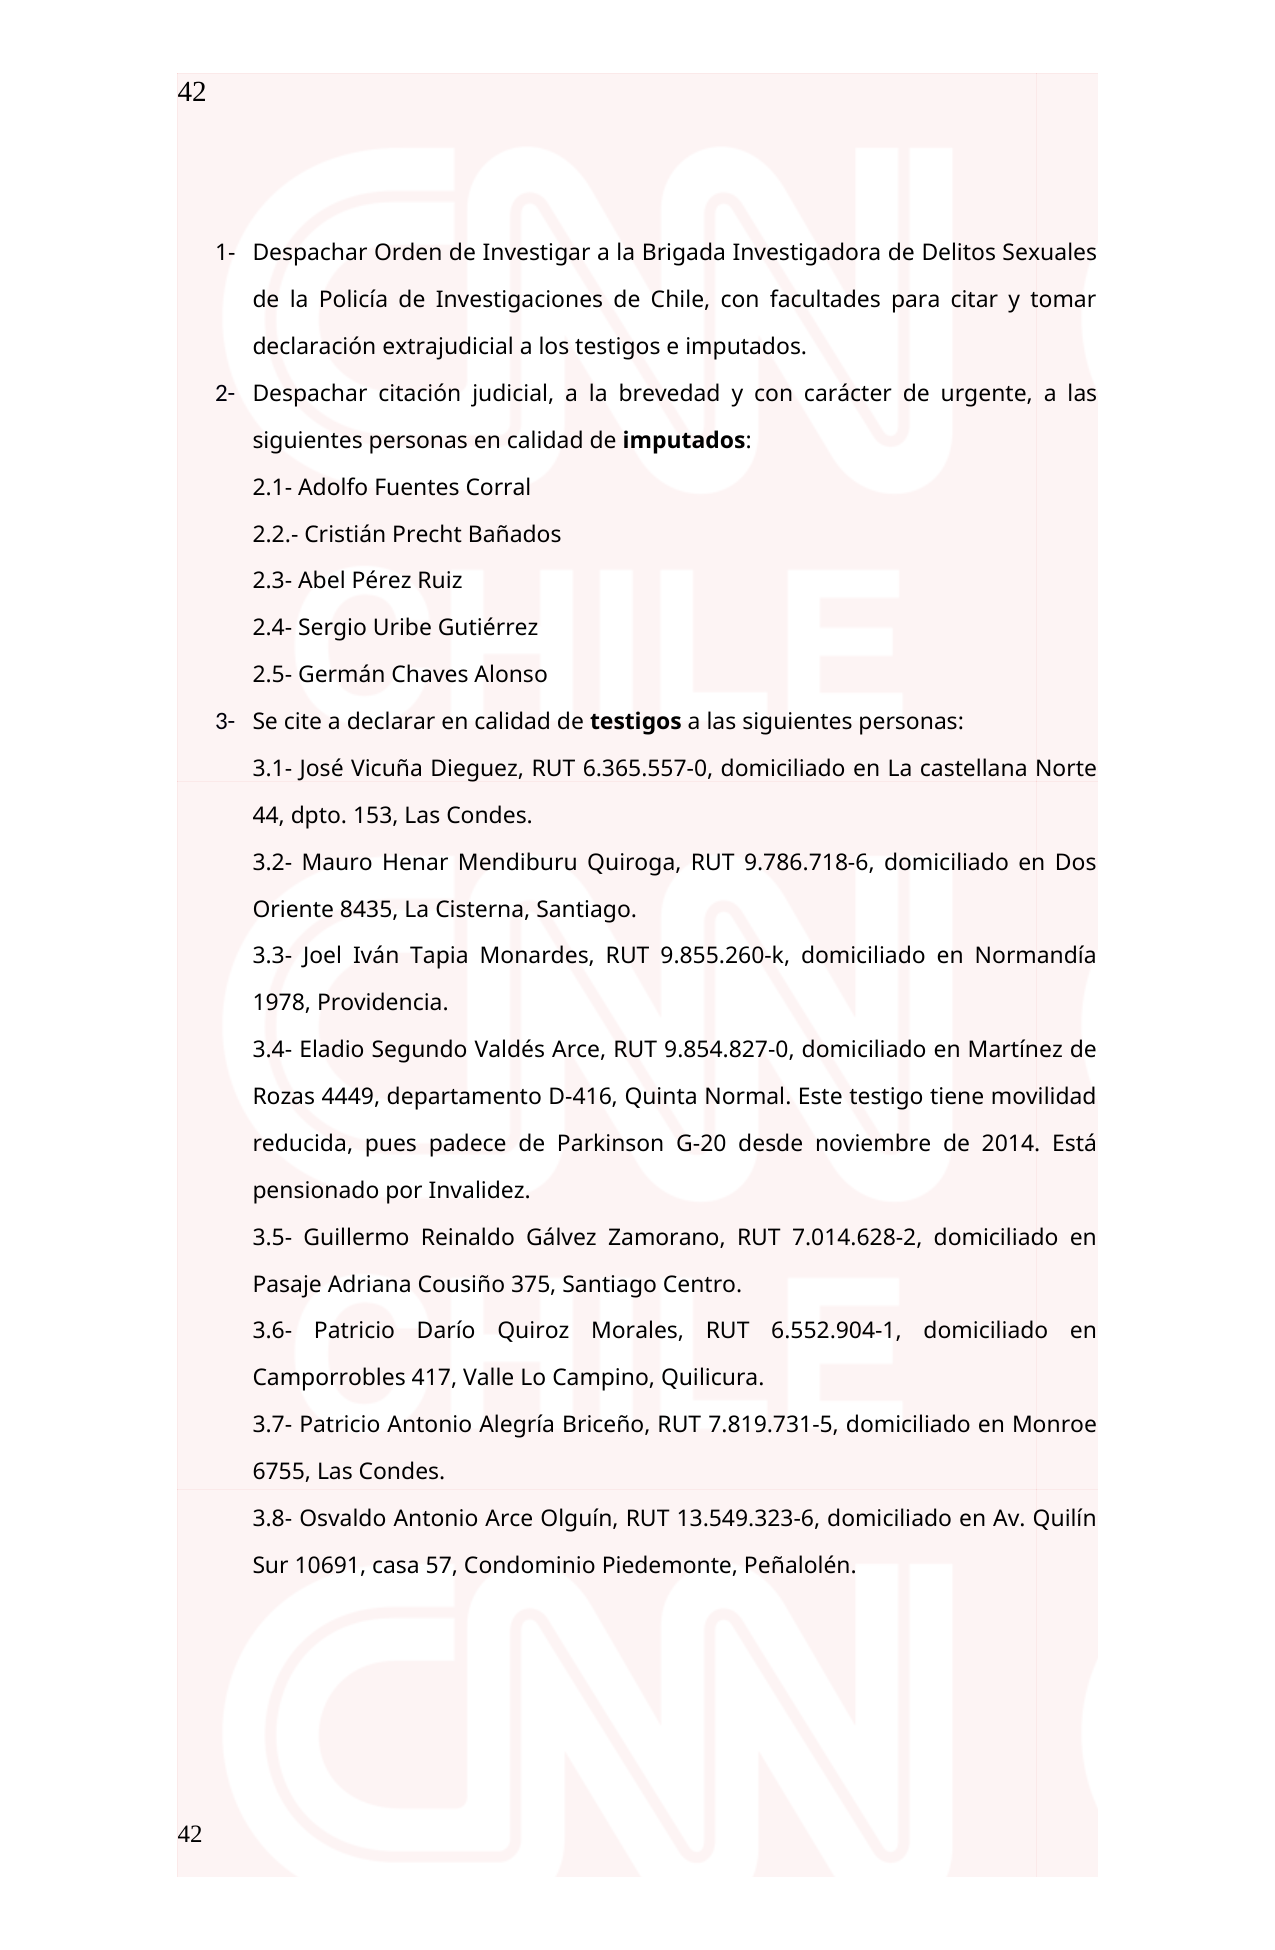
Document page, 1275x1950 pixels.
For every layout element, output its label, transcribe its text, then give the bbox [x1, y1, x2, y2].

list 2.2.- Cristián Precht Bañados [252, 517, 1098, 549]
list 3.3- Joel Iván Tapia Monardes, RUT 9.855.260-k, domiciliado en Normandía 1978, Providencia. [252, 939, 1098, 1017]
list 2.3- Abel Pérez Ruiz [252, 564, 1098, 596]
list 3.8- Osvaldo Antonio Arce Olguín, RUT 13.549.323-6, domiciliado en Av. Quilín Sur 10691, casa 57, Condominio Piedemonte, Peñalolén. [252, 1502, 1098, 1580]
list 3.1- José Vicuña Dieguez, RUT 6.365.557-0, domiciliado en La castellana Norte 44, dpto. 153, Las Condes. [252, 752, 1098, 830]
list 2.4- Sergio Uribe Gutiérrez [252, 611, 1098, 642]
list 3.4- Eladio Segundo Valdés Arce, RUT 9.854.827-0, domiciliado en Martínez de Rozas 4449, departamento D-416, Quinta Normal. Este testigo tiene movilidad reducida, pues padece de Parkinson G-20 desde noviembre de 2014. Está pensionado por Invalidez. [252, 1033, 1098, 1205]
list Despachar Orden de Investigar a la Brigada Investigadora de Delitos Sexuales de la Policía de Investigaciones de Chile, con facultades para citar y tomar declaración extrajudicial a los testigos e imputados. [215, 236, 1098, 361]
list 2.5- Germán Chaves Alonso [252, 658, 1098, 689]
list 3.5- Guillermo Reinaldo Gálvez Zamorano, RUT 7.014.628-2, domiciliado en Pasaje Adriana Cousiño 375, Santiago Centro. [252, 1221, 1098, 1299]
list 3.2- Mauro Henar Mendiburu Quiroga, RUT 9.786.718-6, domiciliado en Dos Oriente 8435, La Cisterna, Santiago. [252, 846, 1098, 924]
list Se cite a declarar en calidad de testigos a las siguientes personas: [215, 705, 1098, 736]
list 3.6- Patricio Darío Quiroz Morales, RUT 6.552.904-1, domiciliado en Camporrobles 417, Valle Lo Campino, Quilicura. [252, 1314, 1098, 1392]
picture [177, 73, 1098, 1877]
list 2.1- Adolfo Fuentes Corral [252, 471, 1098, 502]
list Despachar citación judicial, a la brevedad y con carácter de urgente, a las siguientes personas en calidad de imputados: [215, 377, 1098, 455]
list 3.7- Patricio Antonio Alegría Briceño, RUT 7.819.731-5, domiciliado en Monroe 6755, Las Condes. [252, 1408, 1098, 1486]
